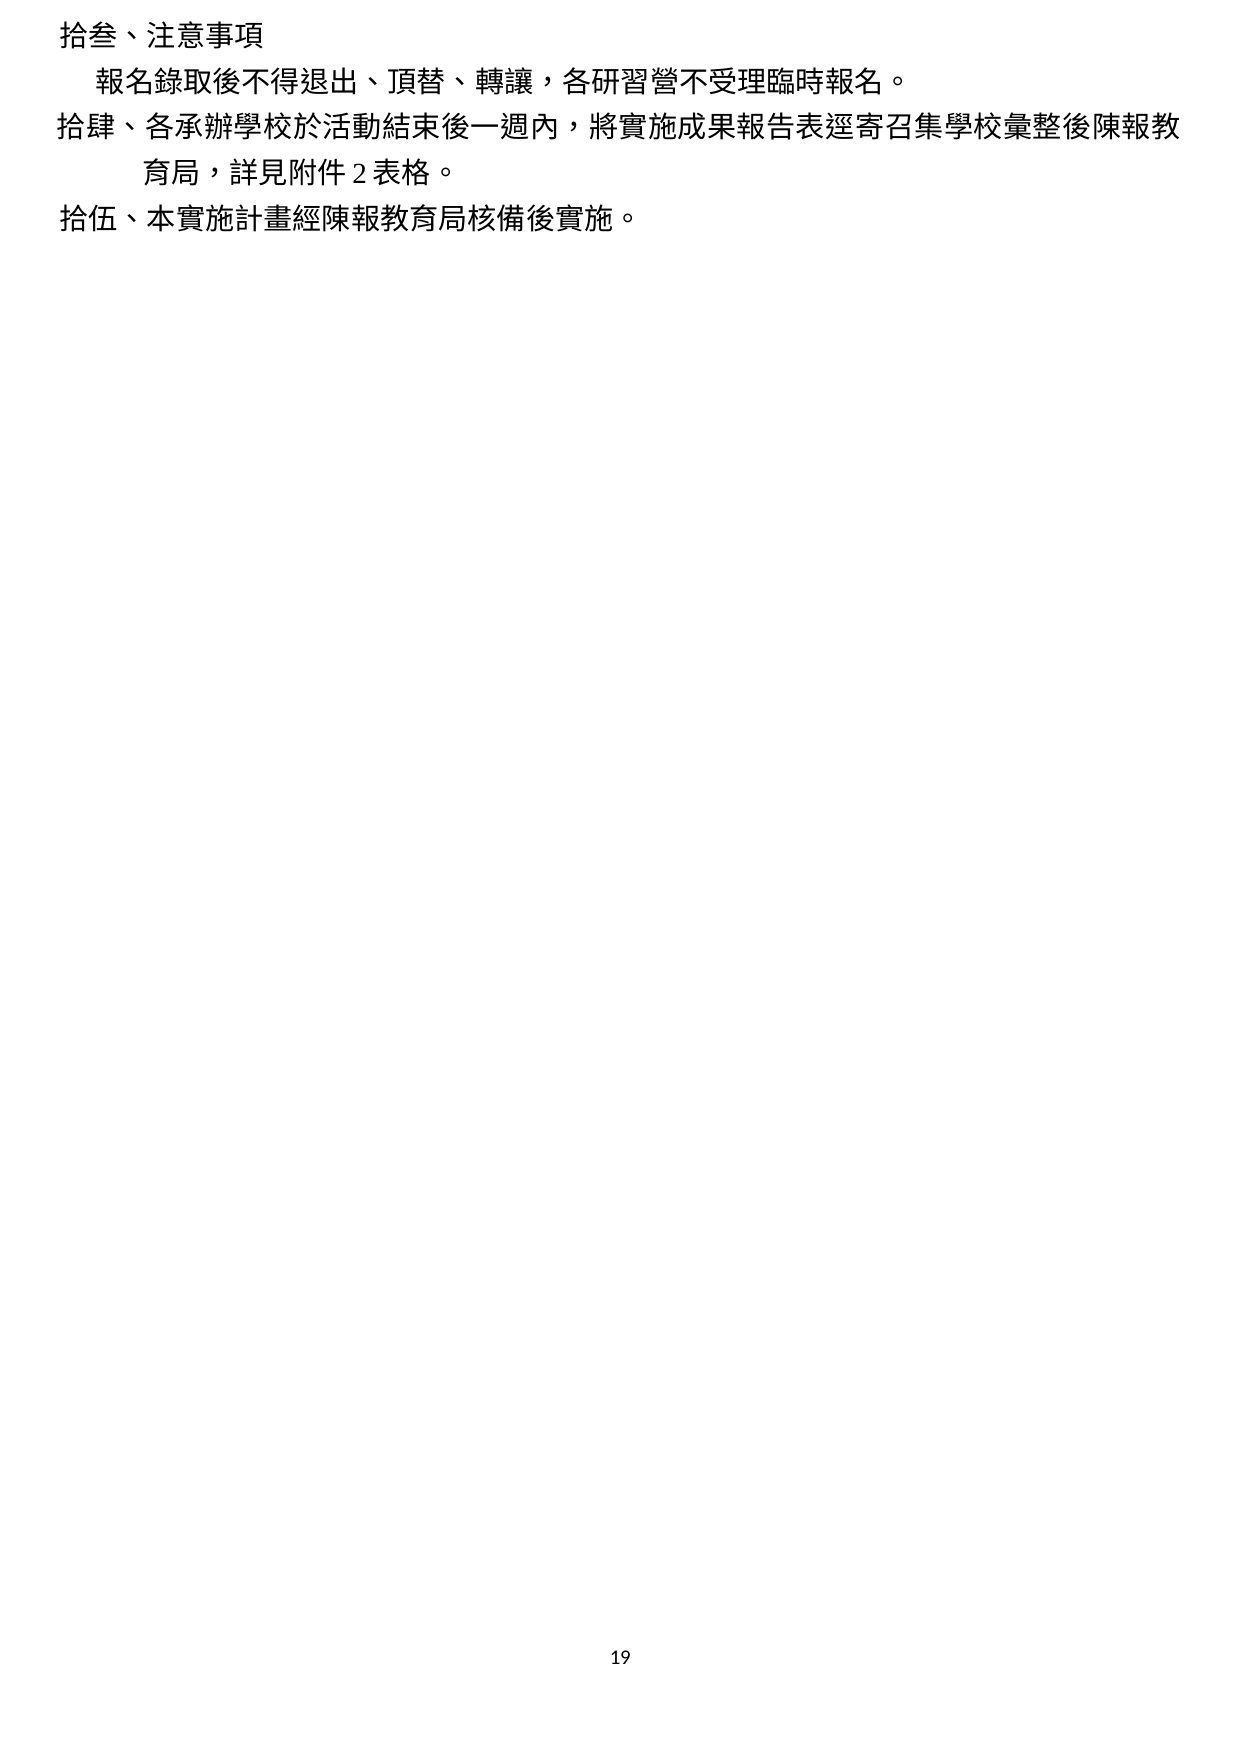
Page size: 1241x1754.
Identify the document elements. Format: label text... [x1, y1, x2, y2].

text 拾叁、注意事項 [59, 9, 1181, 55]
text 報名錄取後不得退出、頂替、轉讓，各研習營不受理臨時報名。 [59, 55, 1181, 101]
text 拾肆、各承辦學校於活動結束後一週內，將實施成果報告表逕寄召集學校彙整後陳報教育局，詳見附件2表格。 [56, 101, 1181, 193]
text 拾伍、本實施計畫經陳報教育局核備後實施。 [59, 193, 1181, 239]
